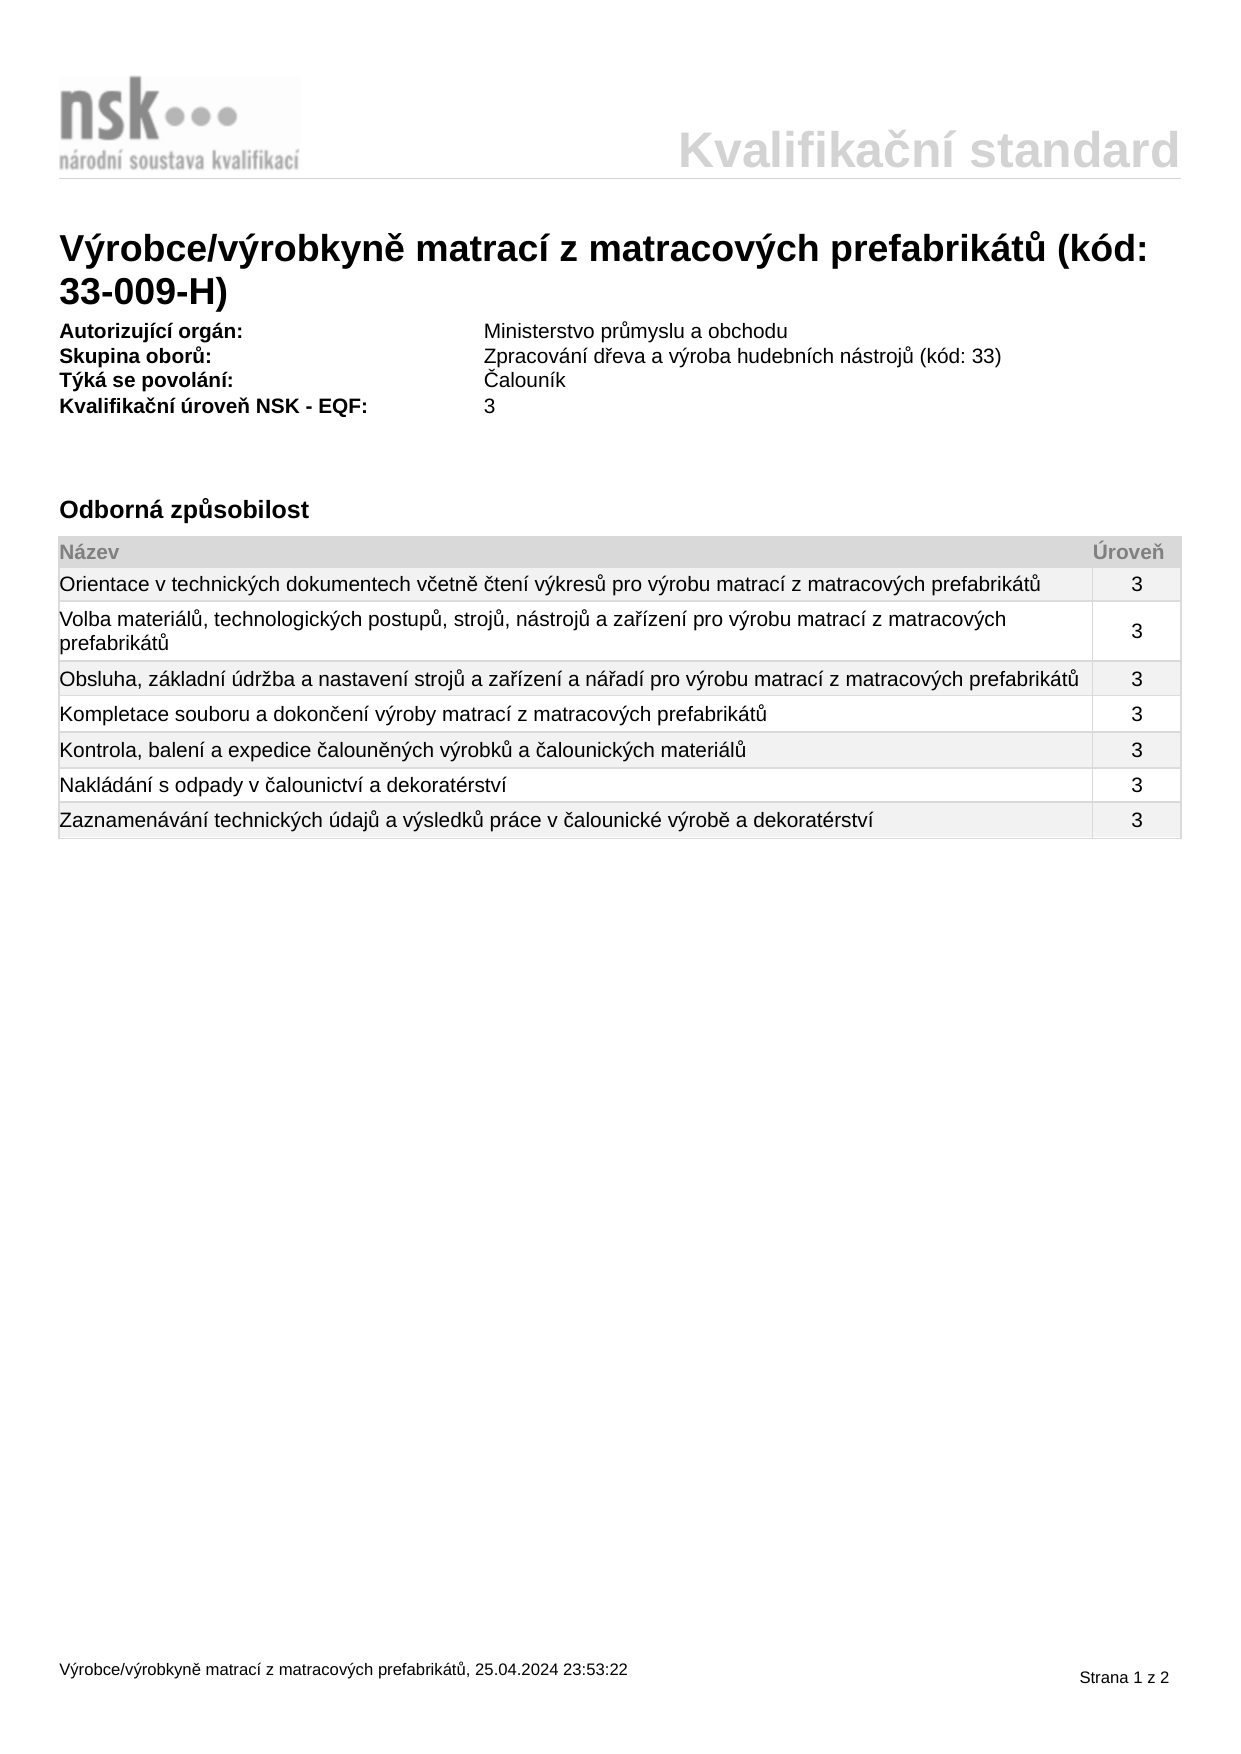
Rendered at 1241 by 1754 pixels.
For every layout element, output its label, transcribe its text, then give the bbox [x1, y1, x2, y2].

table_cell [59, 196, 483, 224]
table_cell [484, 313, 620, 319]
table_cell [862, 1399, 1093, 1659]
table_cell Čalouník [484, 368, 1181, 393]
table_cell [59, 172, 483, 178]
table_cell 3 [1093, 696, 1180, 731]
table_cell [620, 196, 626, 224]
table_cell Strana 1 z 2 [862, 1660, 1169, 1696]
table_cell Výrobce/výrobkyně matrací z matracových prefabrikátů, 25.04.2024 23:53:22 [59, 1660, 862, 1696]
table_cell [1169, 313, 1181, 319]
table_cell Odborná způsobilost [59, 490, 1181, 524]
table_cell [626, 1399, 862, 1659]
table_cell 3 [484, 394, 1181, 417]
table_cell 3 [1093, 769, 1180, 801]
table_cell [484, 1399, 620, 1659]
table_cell [59, 418, 483, 489]
table_cell Orientace v technických dokumentech včetně čtení výkresů pro výrobu matrací z matracových prefabrikátů [60, 568, 1092, 600]
table_cell [862, 196, 1093, 224]
table_cell [626, 313, 862, 319]
table_cell Autorizující orgán: [59, 319, 483, 343]
table_cell Výrobce/výrobkyně matrací z matracových prefabrikátů (kód: 33-009-H) [59, 224, 1181, 313]
table_cell Kontrola, balení a expedice čalouněných výrobků a čalounických materiálů [60, 733, 1092, 767]
table_cell [59, 313, 483, 319]
table_cell [484, 172, 620, 178]
table_cell [1169, 1399, 1181, 1659]
table_cell 3 [1093, 568, 1180, 600]
table_cell Týká se povolání: [59, 368, 483, 392]
table_cell Ministerstvo průmyslu a obchodu [484, 319, 1181, 344]
table_cell 3 [1093, 602, 1180, 660]
table_cell [626, 1138, 862, 1398]
table_cell Nakládání s odpady v čalounictví a dekoratérství [60, 769, 1092, 801]
table_cell Úroveň [1093, 538, 1180, 566]
table_cell [626, 418, 862, 489]
table_cell [1169, 524, 1181, 536]
picture [58, 59, 621, 172]
table_cell [1169, 196, 1181, 224]
table_cell [59, 524, 483, 536]
table_cell [484, 196, 620, 224]
table_cell [626, 524, 862, 536]
table_cell [1093, 418, 1169, 489]
table_cell [1093, 1399, 1169, 1659]
table_cell [1169, 839, 1181, 1137]
table_cell Skupina oborů: [59, 344, 483, 368]
table_cell Kompletace souboru a dokončení výroby matrací z matracových prefabrikátů [60, 696, 1092, 731]
table_cell [1093, 196, 1169, 224]
table_cell Zpracování dřeva a výroba hudebních nástrojů (kód: 33) [484, 344, 1181, 368]
table_cell [59, 1138, 483, 1398]
table_cell [59, 839, 483, 1137]
table_cell Název [60, 538, 1092, 566]
table_cell [626, 196, 862, 224]
table_cell [620, 524, 626, 536]
table_cell 3 [1093, 733, 1180, 767]
table_cell [1169, 418, 1181, 489]
table_cell [620, 1399, 626, 1659]
table_header [621, 59, 626, 172]
table_cell [620, 1138, 626, 1398]
table_cell [1093, 524, 1169, 536]
table_cell [862, 418, 1093, 489]
table_cell [1093, 1138, 1169, 1398]
table_cell [484, 524, 620, 536]
table_cell Zaznamenávání technických údajů a výsledků práce v čalounické výrobě a dekoratérství [60, 803, 1092, 837]
table_cell [59, 179, 1181, 196]
table_cell [626, 839, 862, 1137]
table_cell [862, 524, 1093, 536]
table_cell [620, 839, 626, 1137]
table_cell [484, 839, 620, 1137]
table_cell [1093, 313, 1169, 319]
table_cell [1093, 839, 1169, 1137]
table_cell Kvalifikační úroveň NSK - EQF: [59, 394, 483, 417]
table_cell [620, 418, 626, 489]
table_cell [59, 1399, 483, 1659]
table_header Kvalifikační standard [626, 59, 1181, 178]
table_cell 3 [1093, 803, 1180, 837]
table_cell [1169, 1138, 1181, 1398]
table_cell [1169, 1660, 1181, 1696]
table_cell [862, 313, 1093, 319]
table_cell [862, 1138, 1093, 1398]
table_cell [484, 418, 620, 489]
table_cell Obsluha, základní údržba a nastavení strojů a zařízení a nářadí pro výrobu matrací z matracových prefabrikátů [60, 662, 1092, 695]
table_cell [484, 1138, 620, 1398]
table_cell [862, 839, 1093, 1137]
table_cell 3 [1093, 662, 1180, 695]
table_cell Volba materiálů, technologických postupů, strojů, nástrojů a zařízení pro výrobu matrací z matracových prefabrikátů [60, 602, 1092, 660]
